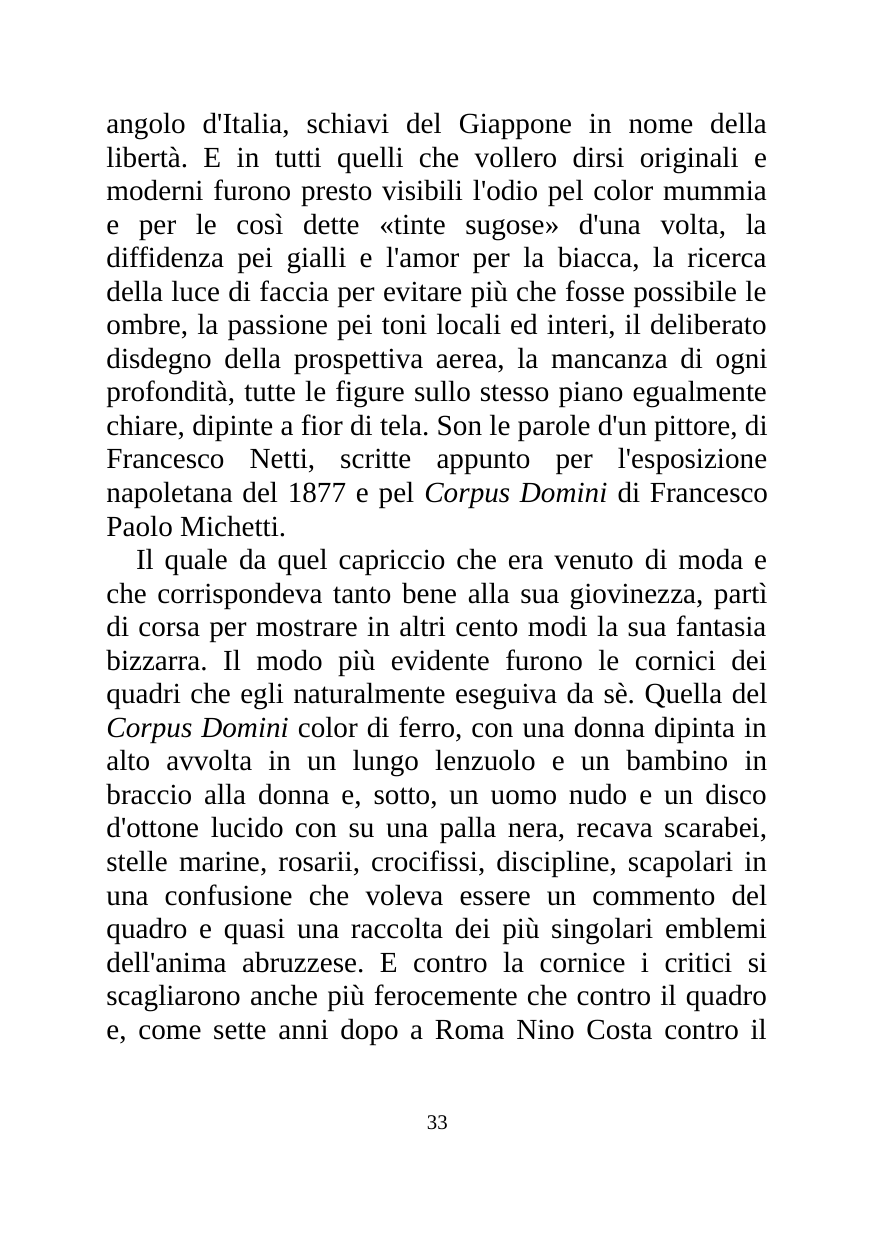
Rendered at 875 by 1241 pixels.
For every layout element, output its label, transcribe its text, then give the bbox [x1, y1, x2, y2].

text Il quale da quel capriccio che era venuto di moda e che corrispondeva tanto bene alla sua giovinezza, partì di corsa per mostrare in altri cento modi la sua fantasia bizzarra. Il modo più evidente furono le cornici dei quadri che egli naturalmente eseguiva da sè. Quella del Corpus Domini color di ferro, con una donna dipinta in alto avvolta in un lungo lenzuolo e un bambino in braccio alla donna e, sotto, un uomo nudo e un disco d'ottone lucido con su una palla nera, recava scarabei, stelle marine, rosarii, crocifissi, discipline, scapolari in una confusione che voleva essere un commento del quadro e quasi una raccolta dei più singolari emblemi dell'anima abruzzese. E contro la cornice i critici si scagliarono anche più ferocemente che contro il quadro e, come sette anni dopo a Roma Nino Costa contro il [106, 542, 768, 1045]
text angolo d'Italia, schiavi del Giappone in nome della libertà. E in tutti quelli che vollero dirsi originali e moderni furono presto visibili l'odio pel color mummia e per le così dette «tinte sugose» d'una volta, la diffidenza pei gialli e l'amor per la biacca, la ricerca della luce di faccia per evitare più che fosse possibile le ombre, la passione pei toni locali ed interi, il deliberato disdegno della prospettiva aerea, la mancanza di ogni profondità, tutte le figure sullo stesso piano egualmente chiare, dipinte a fior di tela. Son le parole d'un pittore, di Francesco Netti, scritte appunto per l'esposizione napoletana del 1877 e pel Corpus Domini di Francesco Paolo Michetti. [106, 106, 768, 542]
